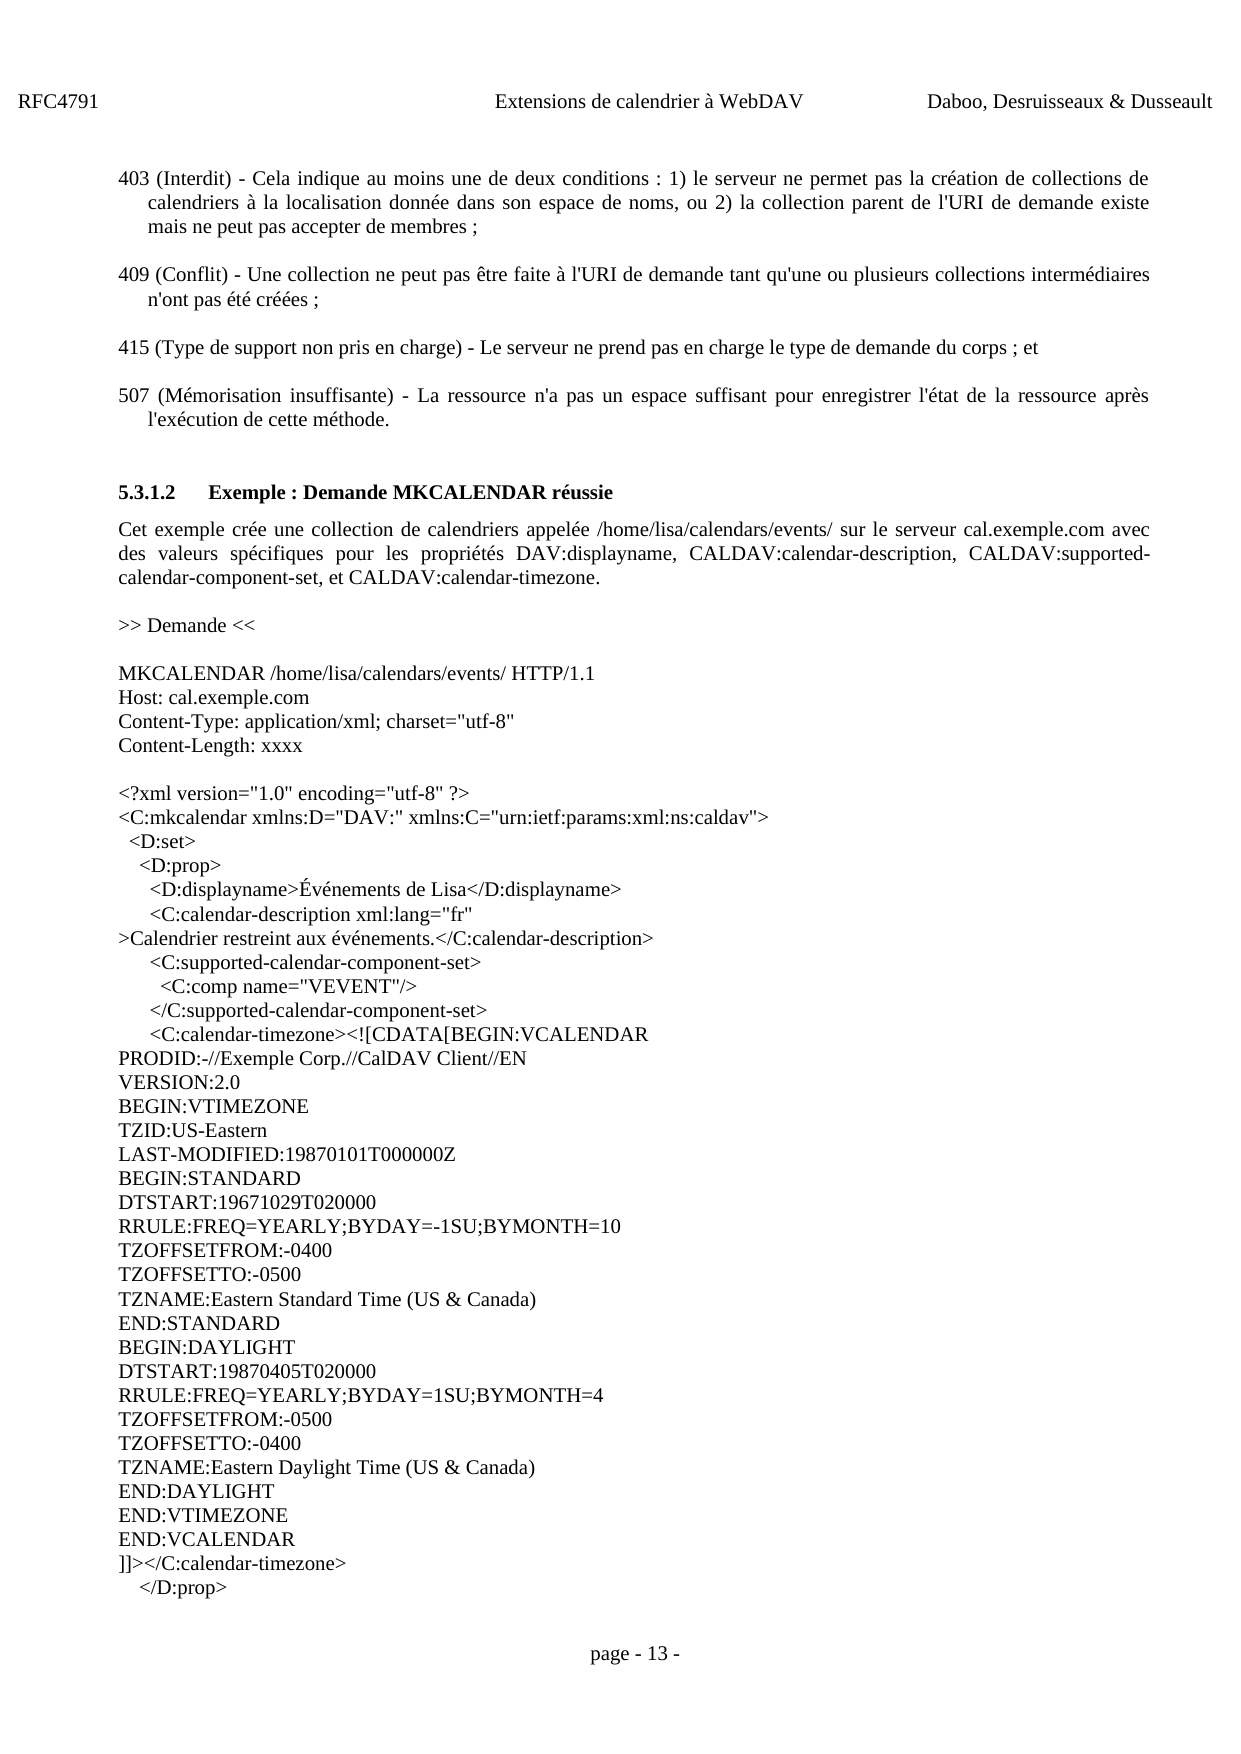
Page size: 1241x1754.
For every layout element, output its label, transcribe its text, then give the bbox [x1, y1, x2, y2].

text BEGIN:DAYLIGHT [118, 1334, 1152, 1359]
text >> Demande << [118, 613, 1152, 637]
text 415 (Type de support non pris en charge) - Le serveur ne prend pas en charge le type de demande du corps ; et [118, 334, 1152, 359]
text <C:calendar-timezone><![CDATA[BEGIN:VCALENDAR [118, 1022, 1152, 1046]
text DTSTART:19671029T020000 [118, 1190, 1152, 1214]
text BEGIN:VTIMEZONE [118, 1094, 1152, 1118]
text TZOFFSETTO:-0400 [118, 1431, 1152, 1455]
text END:VCALENDAR [118, 1527, 1152, 1551]
text TZID:US-Eastern [118, 1118, 1152, 1142]
text TZOFFSETFROM:-0400 [118, 1238, 1152, 1262]
text END:VTIMEZONE [118, 1503, 1152, 1527]
text TZOFFSETTO:-0500 [118, 1262, 1152, 1286]
text DTSTART:19870405T020000 [118, 1359, 1152, 1383]
text <?xml version="1.0" encoding="utf-8" ?> [118, 781, 1152, 805]
text MKCALENDAR /home/lisa/calendars/events/ HTTP/1.1 [118, 661, 1152, 685]
text </D:prop> [118, 1575, 1152, 1599]
text <D:prop> [118, 853, 1152, 877]
text TZNAME:Eastern Daylight Time (US & Canada) [118, 1455, 1152, 1479]
text Cet exemple crée une collection de calendriers appelée /home/lisa/calendars/events/ sur le serveur cal.exemple.com avec des valeurs spécifiques pour les propriétés DAV:displayname, CALDAV:calendar-description, CALDAV:supported-calendar-component-set, et CALDAV:calendar-timezone. [118, 516, 1152, 589]
text END:DAYLIGHT [118, 1479, 1152, 1503]
text ]]></C:calendar-timezone> [118, 1551, 1152, 1575]
text VERSION:2.0 [118, 1070, 1152, 1094]
text Content-Type: application/xml; charset="utf-8" [118, 709, 1152, 733]
text 403 (Interdit) - Cela indique au moins une de deux conditions : 1) le serveur ne permet pas la création de collections de calendriers à la localisation donnée dans son espace de noms, ou 2) la collection parent de l'URI de demande existe mais ne peut pas accepter de membres ; [118, 166, 1152, 238]
text END:STANDARD [118, 1311, 1152, 1334]
text 409 (Conflit) - Une collection ne peut pas être faite à l'URI de demande tant qu'une ou plusieurs collections intermédiaires n'ont pas été créées ; [118, 262, 1152, 311]
text RRULE:FREQ=YEARLY;BYDAY=-1SU;BYMONTH=10 [118, 1214, 1152, 1238]
text LAST-MODIFIED:19870101T000000Z [118, 1142, 1152, 1166]
text BEGIN:STANDARD [118, 1166, 1152, 1190]
text RRULE:FREQ=YEARLY;BYDAY=1SU;BYMONTH=4 [118, 1383, 1152, 1407]
text TZOFFSETFROM:-0500 [118, 1407, 1152, 1431]
text <C:comp name="VEVENT"/> [118, 974, 1152, 998]
text <D:set> [118, 829, 1152, 853]
text <C:calendar-description xml:lang="fr" [118, 901, 1152, 926]
text PRODID:-//Exemple Corp.//CalDAV Client//EN [118, 1046, 1152, 1070]
text </C:supported-calendar-component-set> [118, 998, 1152, 1022]
text <D:displayname>Événements de Lisa</D:displayname> [118, 877, 1152, 901]
text >Calendrier restreint aux événements.</C:calendar-description> [118, 926, 1152, 949]
text <C:mkcalendar xmlns:D="DAV:" xmlns:C="urn:ietf:params:xml:ns:caldav"> [118, 805, 1152, 829]
text 507 (Mémorisation insuffisante) - La ressource n'a pas un espace suffisant pour enregistrer l'état de la ressource après l'exécution de cette méthode. [118, 383, 1152, 431]
subtitle 5.3.1.2 Exemple : Demande MKCALENDAR réussie [118, 480, 1152, 504]
text <C:supported-calendar-component-set> [118, 949, 1152, 974]
text TZNAME:Eastern Standard Time (US & Canada) [118, 1286, 1152, 1311]
text Content-Length: xxxx [118, 733, 1152, 757]
text Host: cal.exemple.com [118, 685, 1152, 709]
